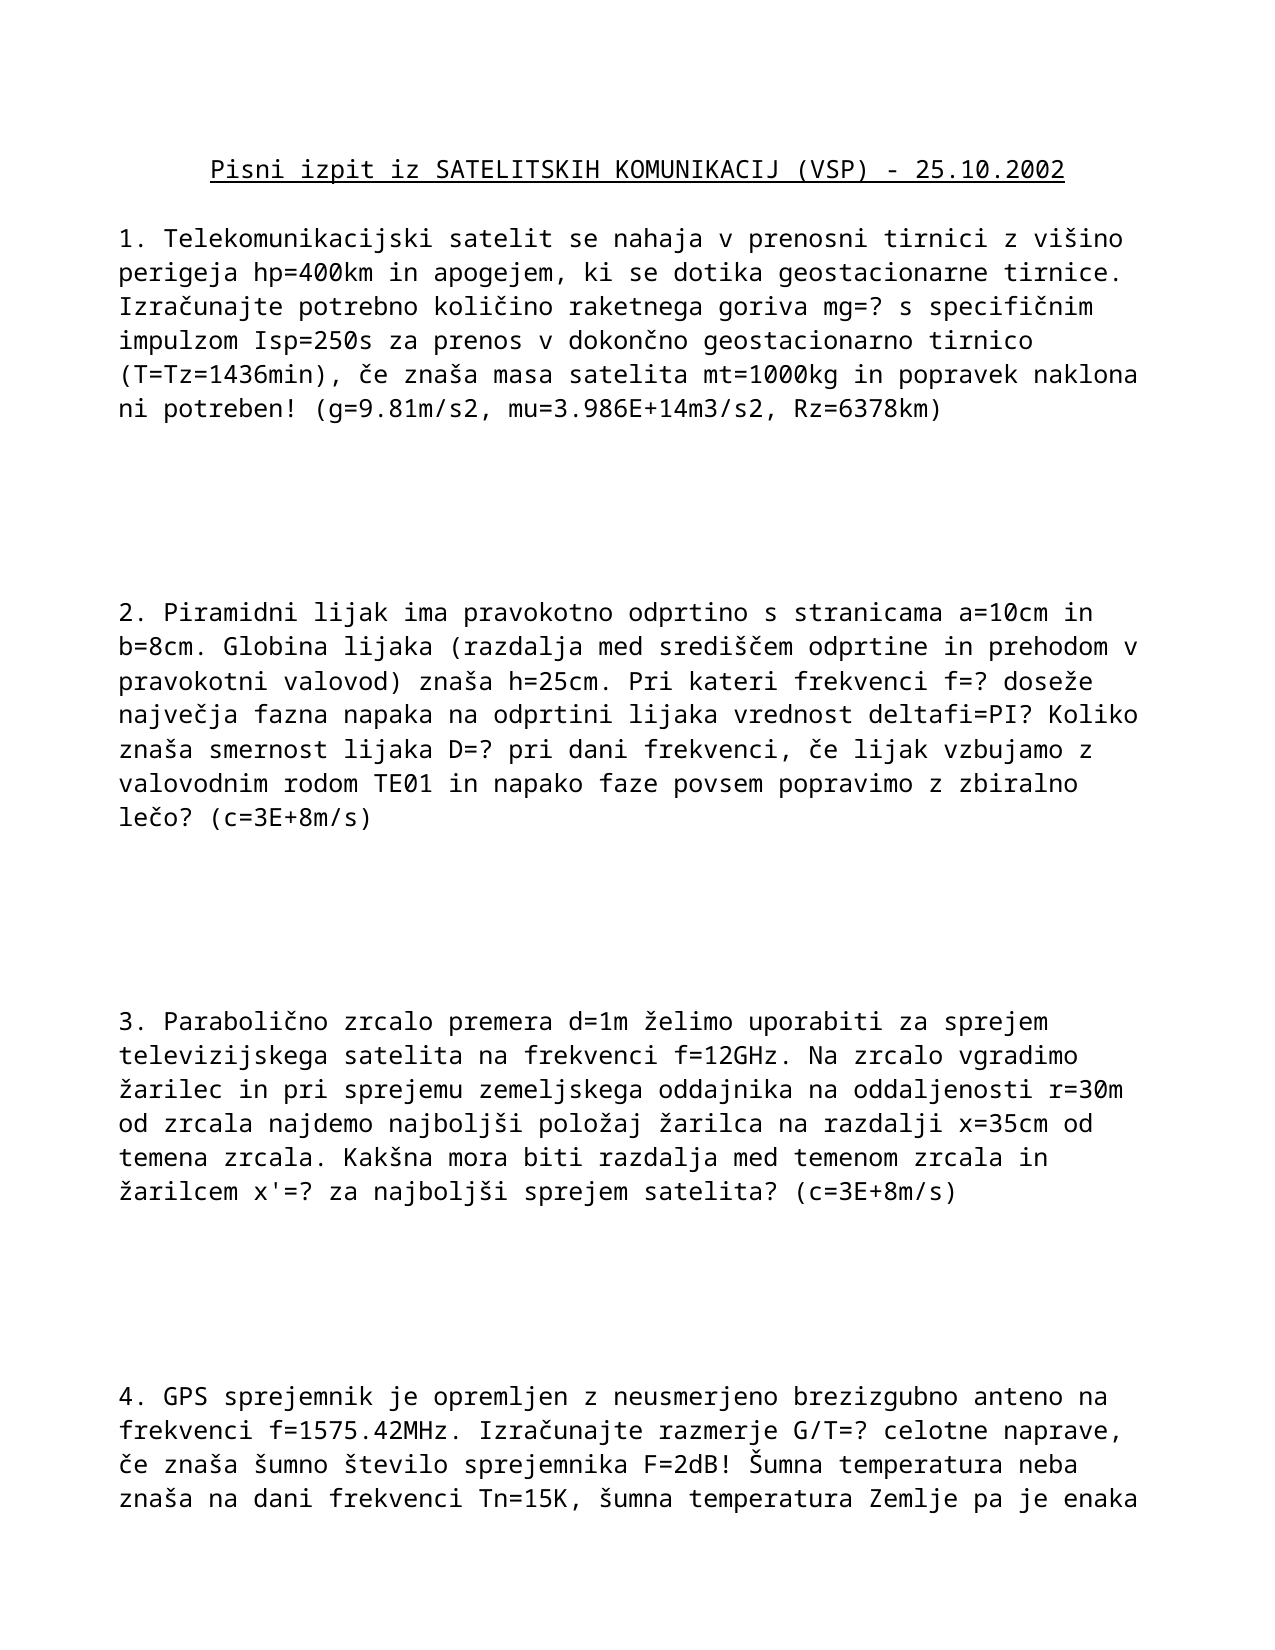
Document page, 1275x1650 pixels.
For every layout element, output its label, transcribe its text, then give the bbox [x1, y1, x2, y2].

text 4. GPS sprejemnik je opremljen z neusmerjeno brezizgubno anteno na frekvenci f=1575.42MHz. Izračunajte razmerje G/T=? celotne naprave, če znaša šumno število sprejemnika F=2dB! Šumna temperatura neba znaša na dani frekvenci Tn=15K, šumna temperatura Zemlje pa je enaka [118, 1378, 1157, 1515]
text 3. Parabolično zrcalo premera d=1m želimo uporabiti za sprejem televizijskega satelita na frekvenci f=12GHz. Na zrcalo vgradimo žarilec in pri sprejemu zemeljskega oddajnika na oddaljenosti r=30m od zrcala najdemo najboljši položaj žarilca na razdalji x=35cm od temena zrcala. Kakšna mora biti razdalja med temenom zrcala in žarilcem x'=? za najboljši sprejem satelita? (c=3E+8m/s) [118, 1004, 1157, 1208]
text Pisni izpit iz SATELITSKIH KOMUNIKACIJ (VSP) - 25.10.2002 [118, 152, 1157, 186]
text 1. Telekomunikacijski satelit se nahaja v prenosni tirnici z višino perigeja hp=400km in apogejem, ki se dotika geostacionarne tirnice. Izračunajte potrebno količino raketnega goriva mg=? s specifičnim impulzom Isp=250s za prenos v dokončno geostacionarno tirnico (T=Tz=1436min), če znaša masa satelita mt=1000kg in popravek naklona ni potreben! (g=9.81m/s2, mu=3.986E+14m3/s2, Rz=6378km) [118, 220, 1157, 425]
text 2. Piramidni lijak ima pravokotno odprtino s stranicama a=10cm in b=8cm. Globina lijaka (razdalja med središčem odprtine in prehodom v pravokotni valovod) znaša h=25cm. Pri kateri frekvenci f=? doseže največja fazna napaka na odprtini lijaka vrednost deltafi=PI? Koliko znaša smernost lijaka D=? pri dani frekvenci, če lijak vzbujamo z valovodnim rodom TE01 in napako faze povsem popravimo z zbiralno lečo? (c=3E+8m/s) [118, 595, 1157, 833]
